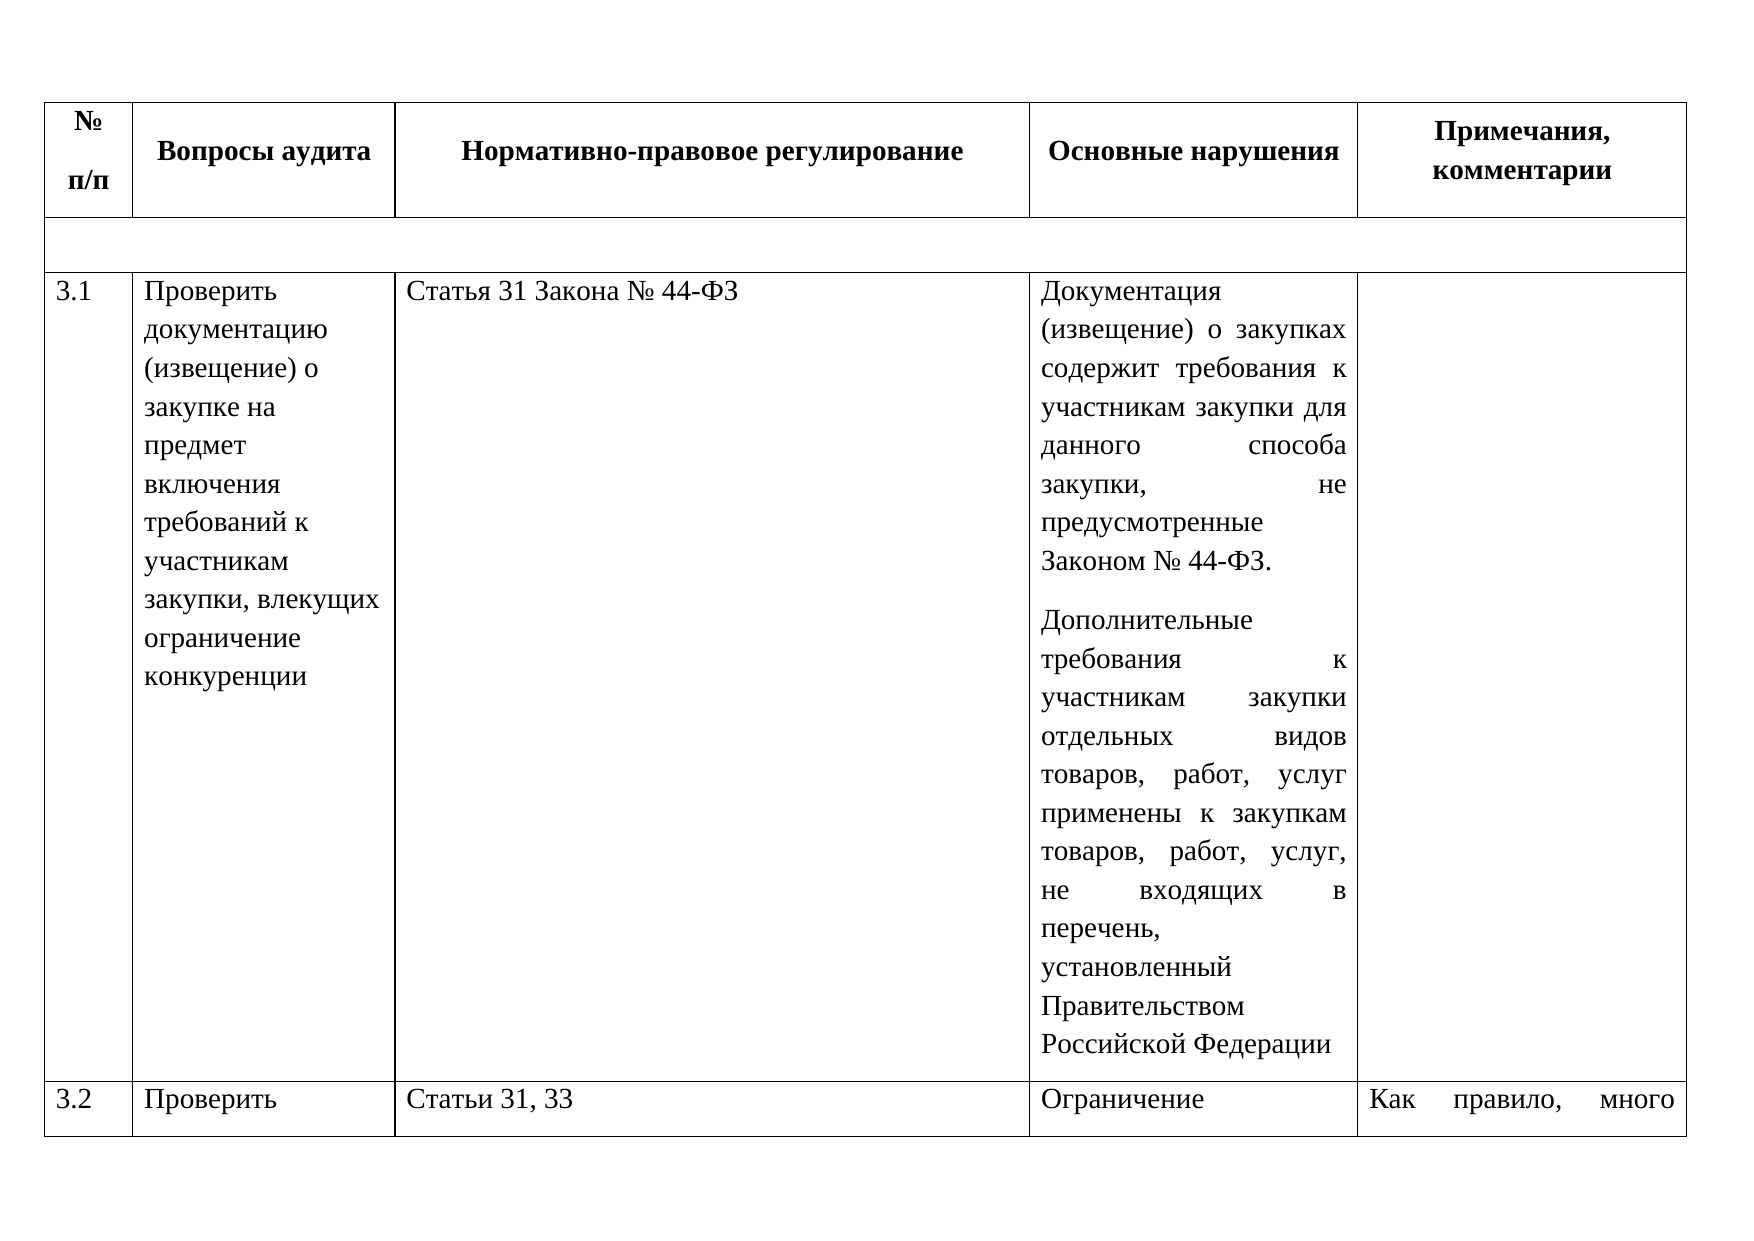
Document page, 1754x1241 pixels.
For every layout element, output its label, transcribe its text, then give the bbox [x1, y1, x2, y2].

table_header Нормативно-правовое регулирование [396, 103, 1029, 217]
table_header Примечания, комментарии [1358, 103, 1686, 217]
table_cell 3.2 [45, 1082, 132, 1136]
table_header Вопросы аудита [133, 103, 394, 217]
table_header Основные нарушения [1030, 103, 1357, 217]
table_cell Как правило, много [1358, 1082, 1686, 1136]
table_cell Статья 31 Закона № 44-ФЗ [396, 273, 1029, 1081]
table_cell [45, 218, 1686, 272]
table_cell Ограничение [1030, 1082, 1357, 1136]
table_cell [1358, 273, 1686, 1081]
table_cell Документация (извещение) о закупках содержит требования к участникам закупки для данного способа закупки, не предусмотренные Законом № 44-ФЗ. Дополнительные требования к участникам закупки отдельных видов товаров, работ, услуг применены к закупкам товаров, работ, услуг, не входящих в перечень, установленный Правительством Российской Федерации [1030, 273, 1357, 1081]
table_cell Статьи 31, 33 [396, 1082, 1029, 1136]
table_header № п/п [45, 103, 132, 217]
table_cell Проверить документацию (извещение) о закупке на предмет включения требований к участникам закупки, влекущих ограничение конкуренции [133, 273, 394, 1081]
table_cell 3.1 [45, 273, 132, 1081]
table_cell Проверить [133, 1082, 394, 1136]
